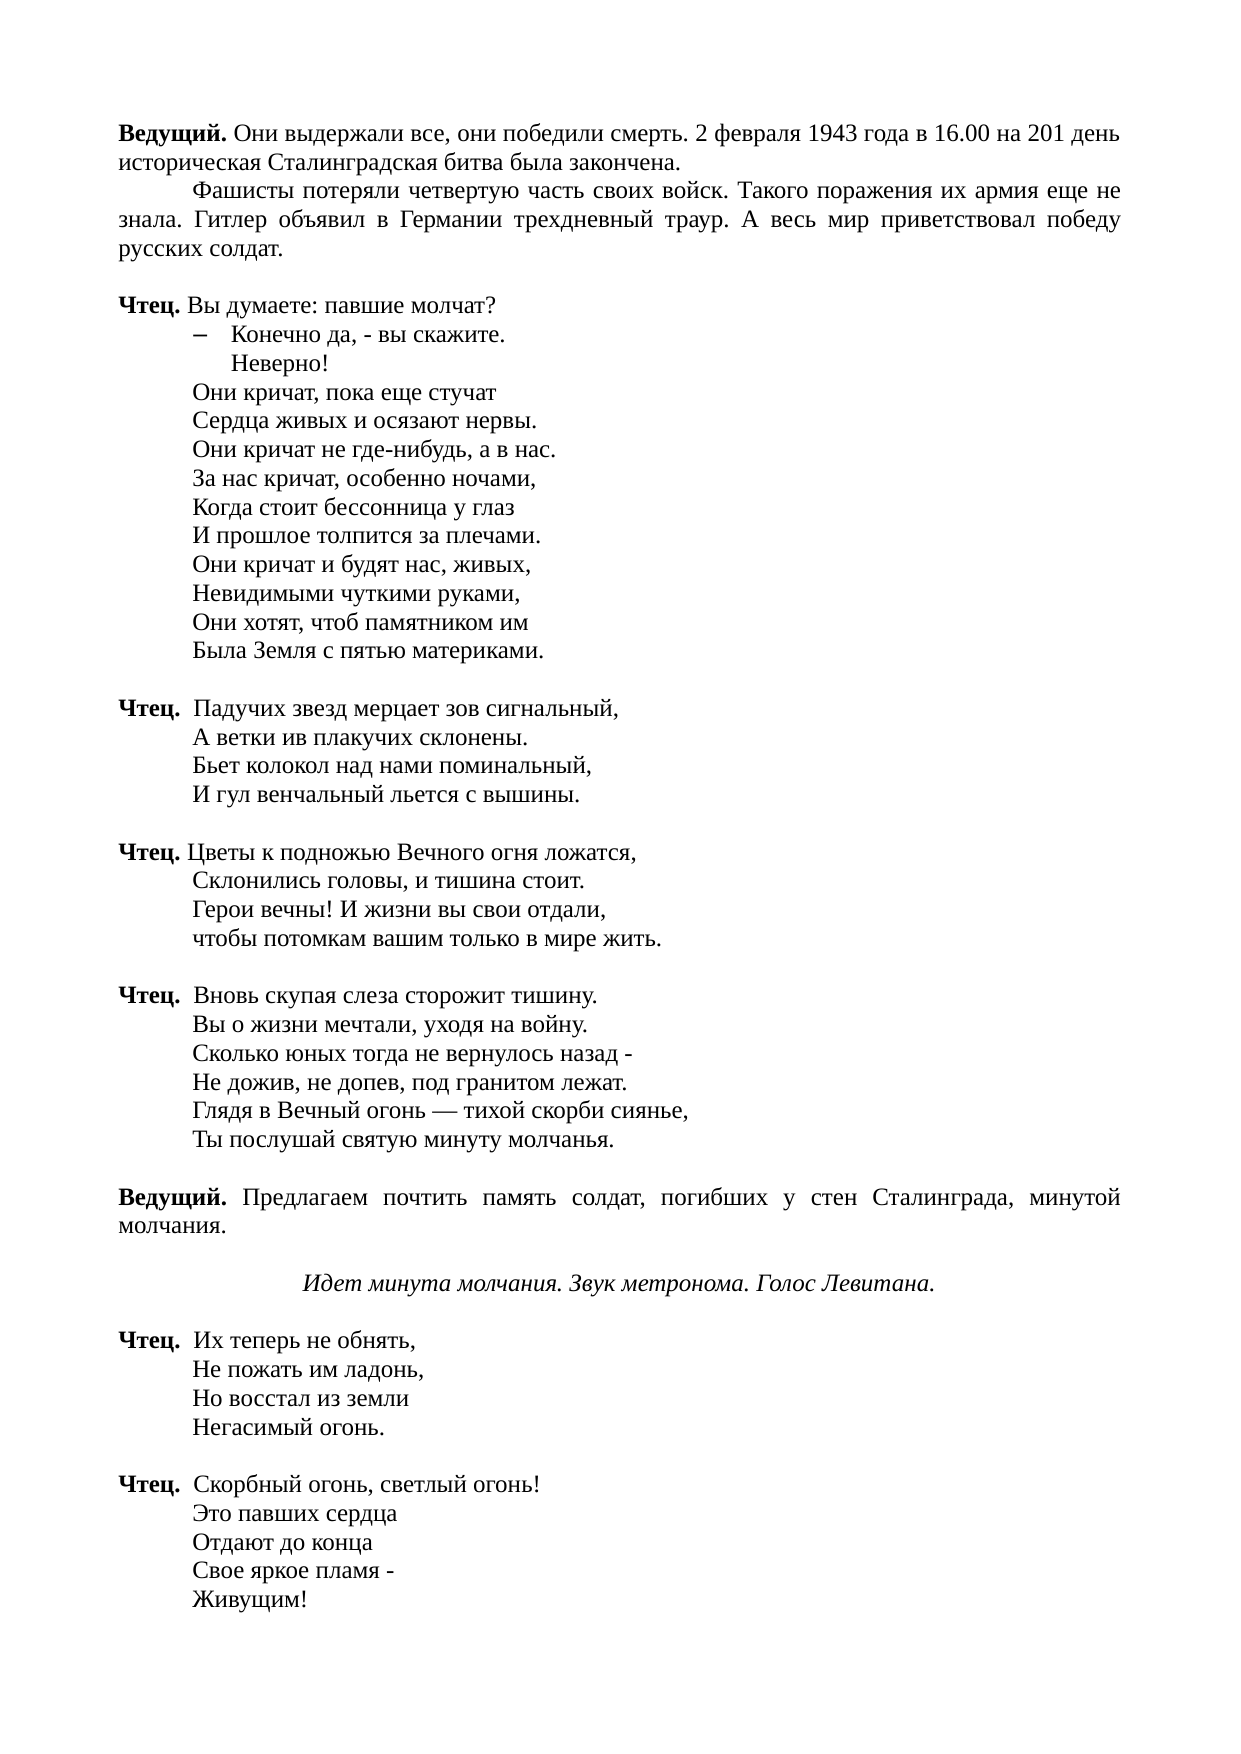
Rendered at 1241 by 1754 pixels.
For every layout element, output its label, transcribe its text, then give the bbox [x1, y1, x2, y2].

text Чтец. Их теперь не обнять, [118, 1326, 1122, 1354]
text Но восстал из земли [118, 1383, 1122, 1412]
text Глядя в Вечный огонь — тихой скорби сиянье, [118, 1096, 1122, 1124]
text И прошлое толпится за плечами. [118, 521, 1122, 549]
list Неверно! [193, 348, 1122, 377]
text Не дожив, не допев, под гранитом лежат. [118, 1067, 1122, 1096]
text Живущим! [118, 1584, 1122, 1613]
text Ведущий. Предлагаем почтить память солдат, погибших у стен Сталинграда, минутой молчания. [118, 1182, 1122, 1239]
text Сколько юных тогда не вернулось назад - [118, 1038, 1122, 1067]
text Негасимый огонь. [118, 1412, 1122, 1441]
text Они кричат, пока еще стучат [118, 377, 1122, 406]
text Они кричат не где-нибудь, а в нас. [118, 434, 1122, 463]
text Они кричат и будят нас, живых, [118, 549, 1122, 578]
list Конечно да, - вы скажите. [193, 319, 1122, 348]
text Отдают до конца [118, 1527, 1122, 1556]
text И гул венчальный льется с вышины. [118, 779, 1122, 808]
text Они хотят, чтоб памятником им [118, 607, 1122, 636]
text Бьет колокол над нами поминальный, [118, 751, 1122, 779]
text Ведущий. Они выдержали все, они победили смерть. 2 февраля 1943 года в 16.00 на 201 день историческая Сталинградская битва была закончена. [118, 118, 1122, 176]
text Чтец. Скорбный огонь, светлый огонь! [118, 1469, 1122, 1498]
text Была Земля с пятью материками. [118, 636, 1122, 664]
text Сердца живых и осязают нервы. [118, 406, 1122, 434]
text Чтец. Падучих звезд мерцает зов сигнальный, [118, 693, 1122, 722]
text Герои вечны! И жизни вы свои отдали, [118, 894, 1122, 923]
text Когда стоит бессонница у глаз [118, 492, 1122, 521]
text Идет минута молчания. Звук метронома. Голос Левитана. [118, 1268, 1122, 1297]
text Склонились головы, и тишина стоит. [118, 866, 1122, 894]
text Не пожать им ладонь, [118, 1354, 1122, 1383]
text Невидимыми чуткими руками, [118, 578, 1122, 607]
text Чтец. Вы думаете: павшие молчат? [118, 291, 1122, 319]
text А ветки ив плакучих склонены. [118, 722, 1122, 751]
text Это павших сердца [118, 1498, 1122, 1527]
text Ты послушай святую минуту молчанья. [118, 1124, 1122, 1153]
text Фашисты потеряли четвертую часть своих войск. Такого поражения их армия еще не знала. Гитлер объявил в Германии трехдневный траур. А весь мир приветствовал победу русских солдат. [118, 176, 1122, 262]
text Свое яркое пламя - [118, 1556, 1122, 1584]
text Чтец. Вновь скупая слеза сторожит тишину. [118, 981, 1122, 1009]
text чтобы потомкам вашим только в мире жить. [118, 923, 1122, 952]
text За нас кричат, особенно ночами, [118, 463, 1122, 492]
text Вы о жизни мечтали, уходя на войну. [118, 1009, 1122, 1038]
text Чтец. Цветы к подножью Вечного огня ложатся, [118, 837, 1122, 866]
